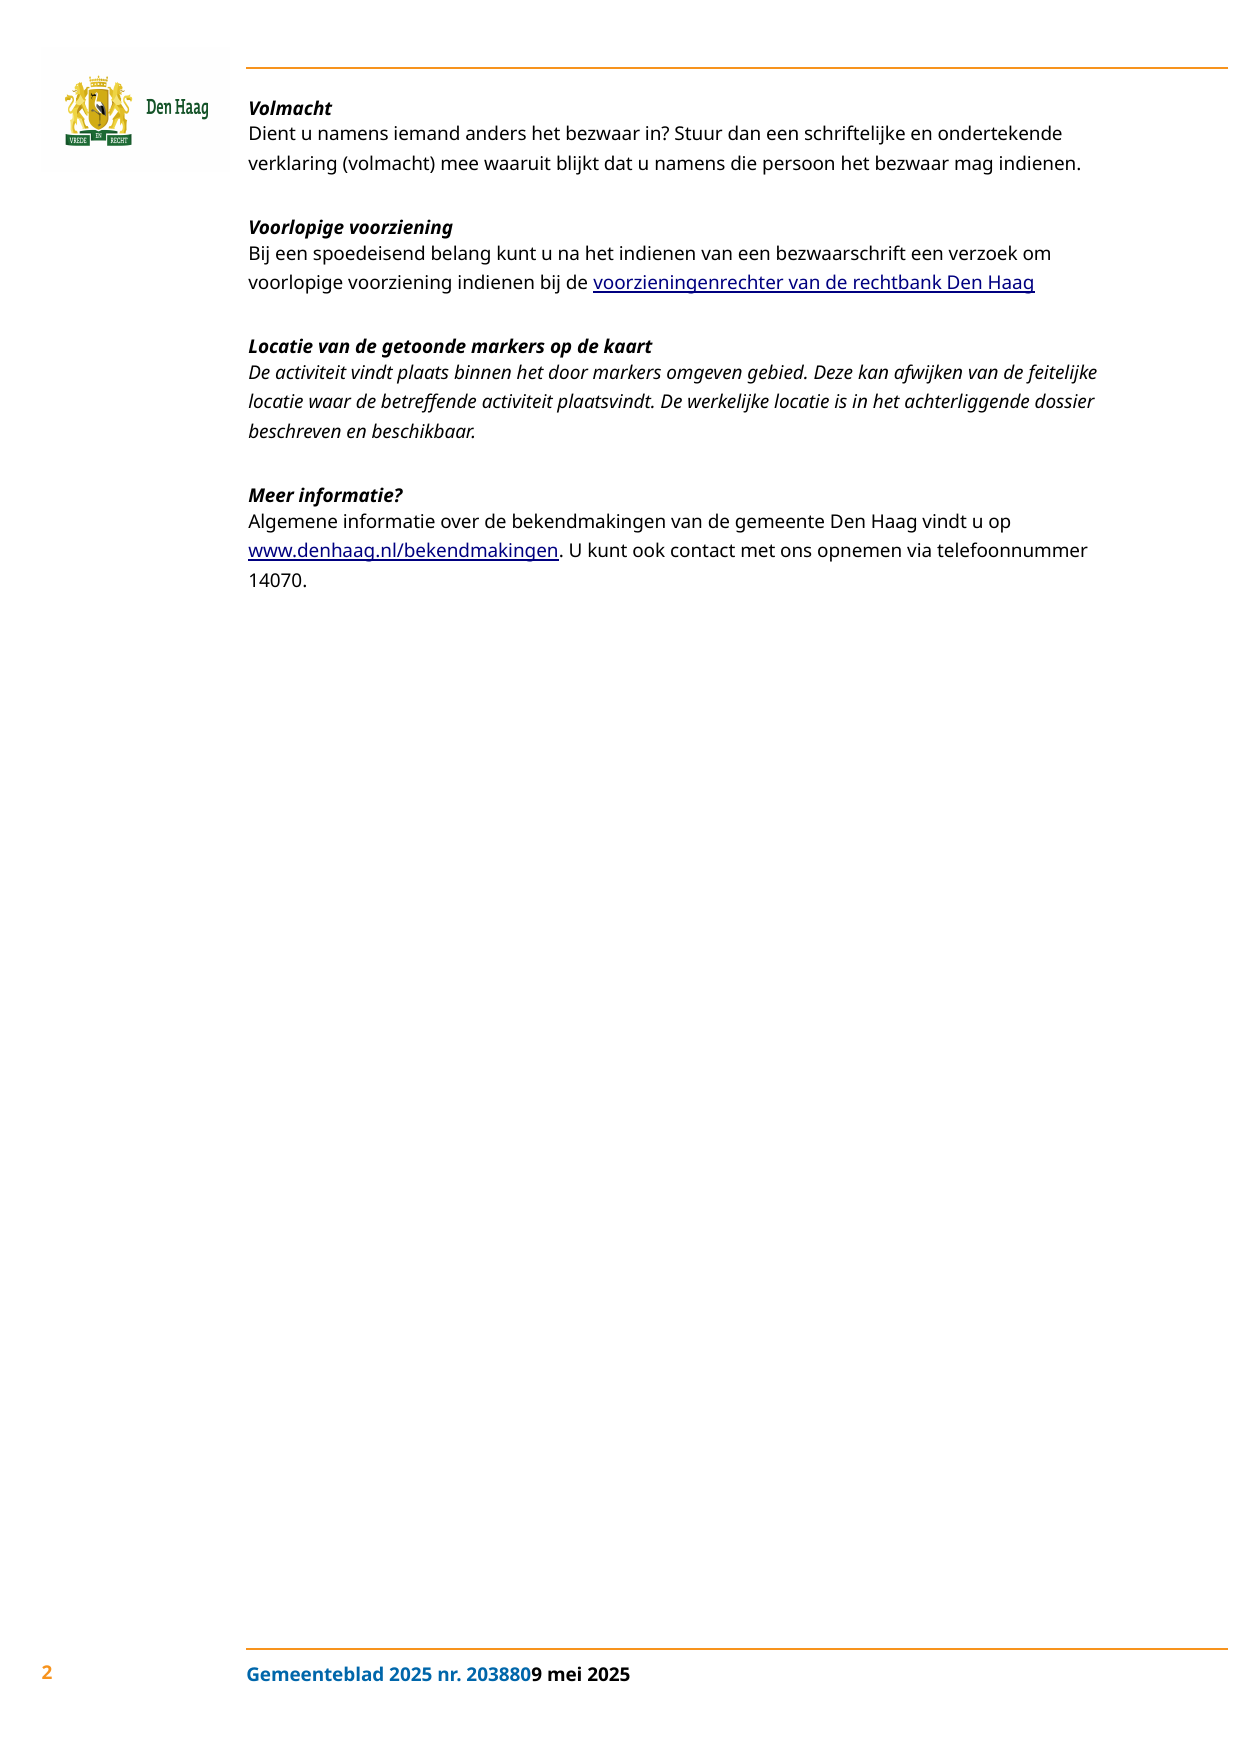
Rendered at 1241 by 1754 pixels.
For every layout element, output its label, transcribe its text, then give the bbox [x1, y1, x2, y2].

picture [41, 47, 231, 172]
text De activiteit vindt plaats binnen het door markers omgeven gebied. Deze kan afwijken van de feitelijke locatie waar de betreffende activiteit plaatsvindt. De werkelijke locatie is in het achterliggende dossier beschreven en beschikbaar. [248, 359, 1152, 444]
text Bij een spoedeisend belang kunt u na het indienen van een bezwaarschrift een verzoek om voorlopige voorziening indienen bij de voorzieningenrechter van de rechtbank Den Haag [248, 240, 1152, 295]
text Algemene informatie over de bekendmakingen van de gemeente Den Haag vindt u op www.denhaag.nl/bekendmakingen. U kunt ook contact met ons opnemen via telefoonnummer 14070. [248, 508, 1152, 593]
text Meer informatie? [248, 482, 1152, 508]
text Volmacht [248, 95, 1152, 121]
text Locatie van de getoonde markers op de kaart [248, 333, 1152, 359]
text Voorlopige voorziening [248, 214, 1152, 240]
text Dient u namens iemand anders het bezwaar in? Stuur dan een schriftelijke en ondertekende verklaring (volmacht) mee waaruit blijkt dat u namens die persoon het bezwaar mag indienen. [248, 121, 1152, 176]
